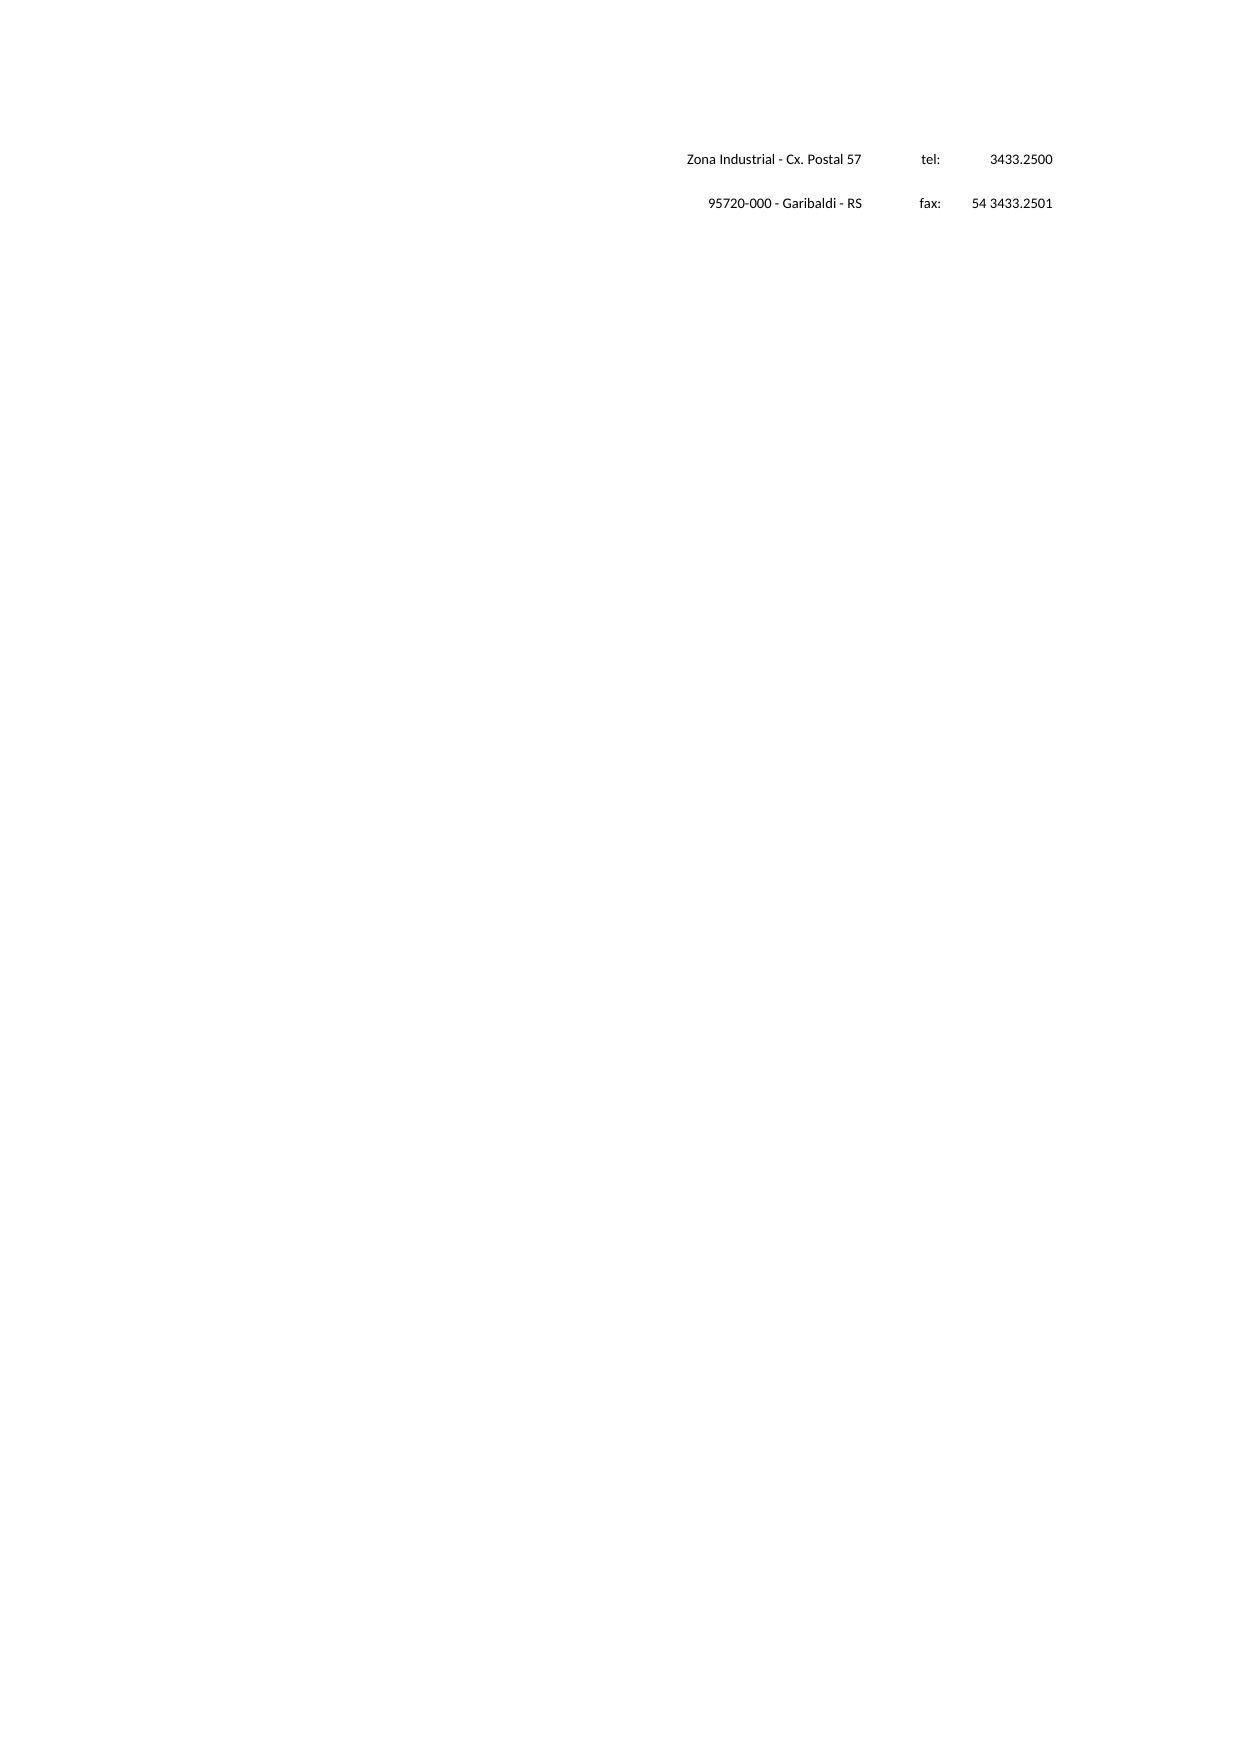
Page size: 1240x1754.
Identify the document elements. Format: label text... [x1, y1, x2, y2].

table_cell fax: 54 3433.2501 [884, 195, 1052, 239]
table_cell [489, 150, 657, 195]
table_cell [489, 195, 657, 239]
table_cell 95720-000 - Garibaldi - RS [657, 195, 884, 239]
table_cell tel: 3433.2500 [884, 150, 1052, 195]
table_cell Zona Industrial - Cx. Postal 57 [657, 150, 884, 195]
